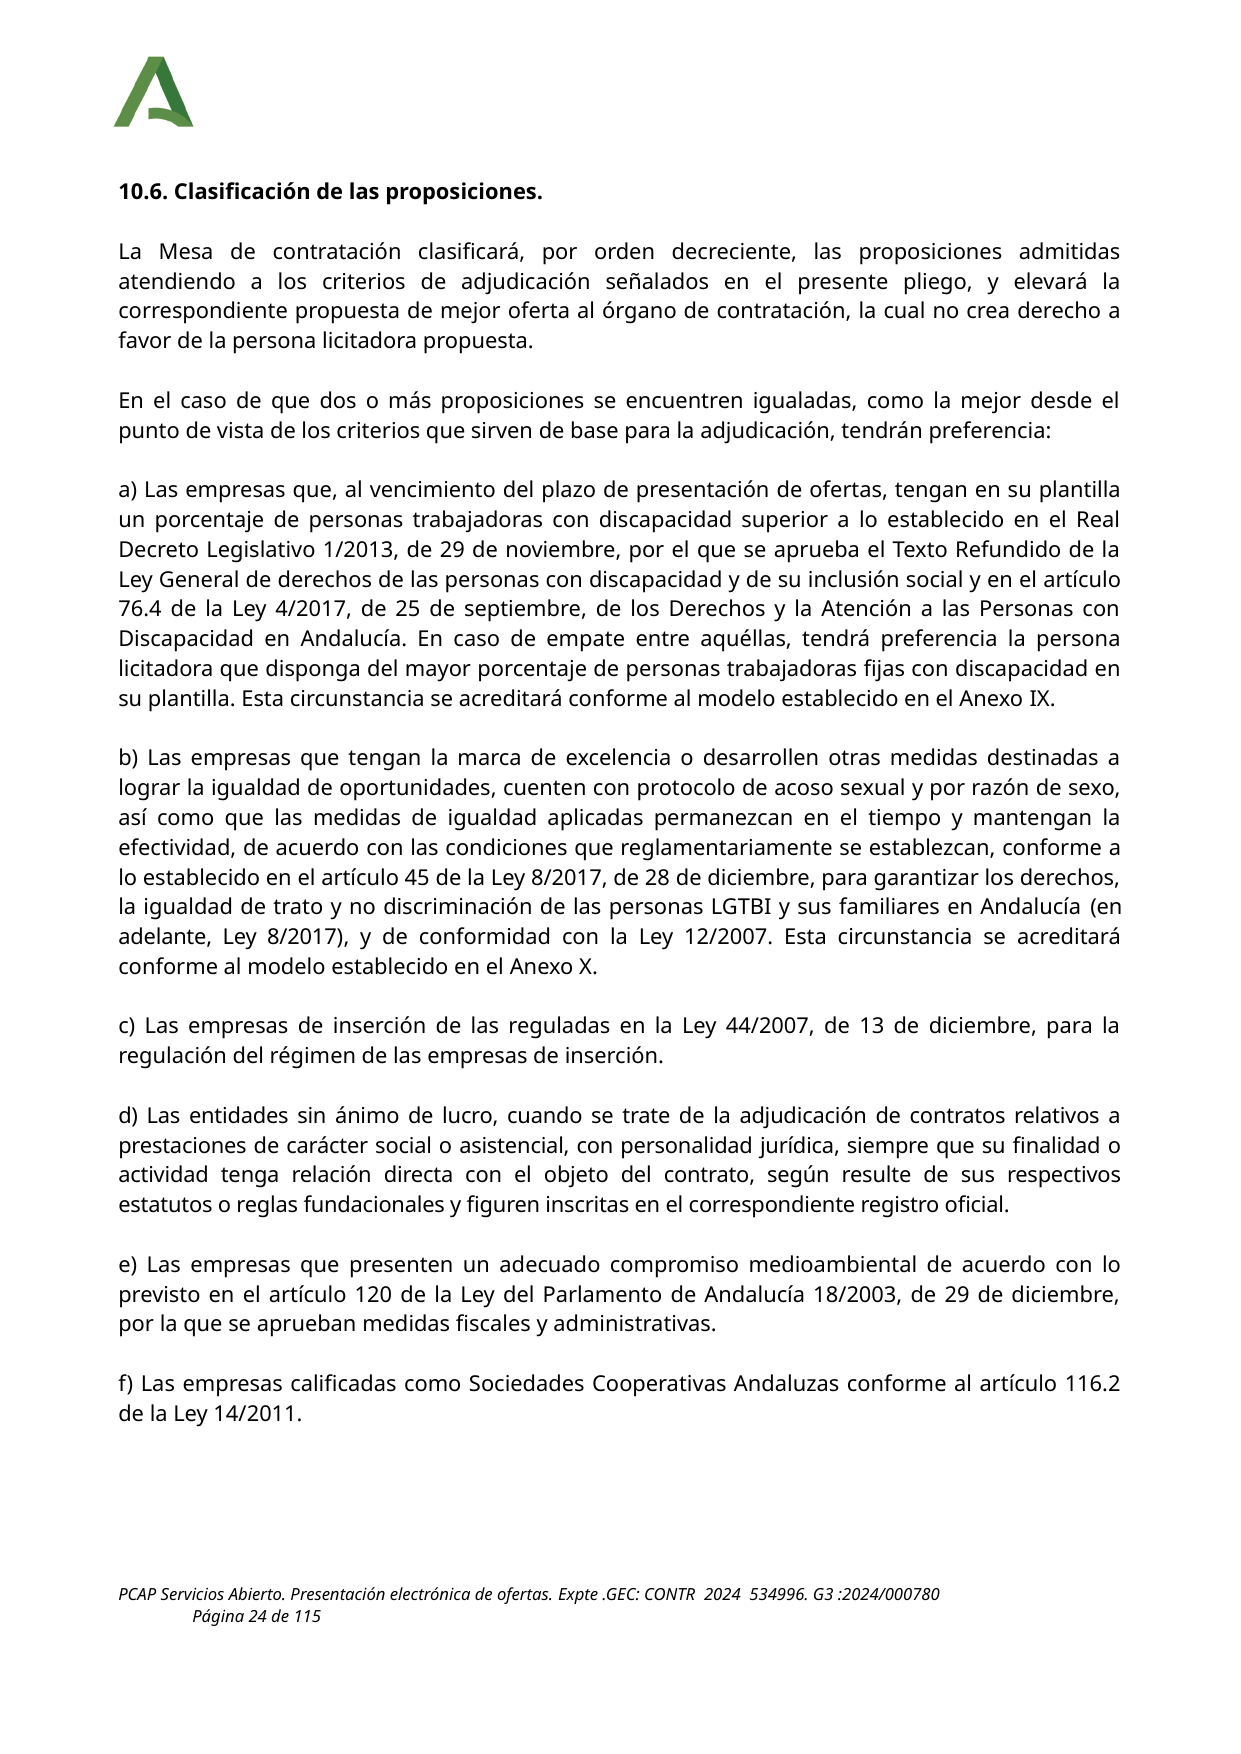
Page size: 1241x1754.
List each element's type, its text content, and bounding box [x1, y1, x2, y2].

text a) Las empresas que, al vencimiento del plazo de presentación de ofertas, tengan en su plantilla un porcentaje de personas trabajadoras con discapacidad superior a lo establecido en el Real Decreto Legislativo 1/2013, de 29 de noviembre, por el que se aprueba el Texto Refundido de la Ley General de derechos de las personas con discapacidad y de su inclusión social y en el artículo 76.4 de la Ley 4/2017, de 25 de septiembre, de los Derechos y la Atención a las Personas con Discapacidad en Andalucía. En caso de empate entre aquéllas, tendrá preferencia la persona licitadora que disponga del mayor porcentaje de personas trabajadoras fijas con discapacidad en su plantilla. Esta circunstancia se acreditará conforme al modelo establecido en el Anexo IX. [118, 474, 1122, 713]
text La Mesa de contratación clasificará, por orden decreciente, las proposiciones admitidas atendiendo a los criterios de adjudicación señalados en el presente pliego, y elevará la correspondiente propuesta de mejor oferta al órgano de contratación, la cual no crea derecho a favor de la persona licitadora propuesta. [118, 236, 1122, 355]
text f) Las empresas calificadas como Sociedades Cooperativas Andaluzas conforme al artículo 116.2 de la Ley 14/2011. [118, 1368, 1122, 1428]
text En el caso de que dos o más proposiciones se encuentren igualadas, como la mejor desde el punto de vista de los criterios que sirven de base para la adjudicación, tendrán preferencia: [118, 385, 1122, 444]
text b) Las empresas que tengan la marca de excelencia o desarrollen otras medidas destinadas a lograr la igualdad de oportunidades, cuenten con protocolo de acoso sexual y por razón de sexo, así como que las medidas de igualdad aplicadas permanezcan en el tiempo y mantengan la efectividad, de acuerdo con las condiciones que reglamentariamente se establezcan, conforme a lo establecido en el artículo 45 de la Ley 8/2017, de 28 de diciembre, para garantizar los derechos, la igualdad de trato y no discriminación de las personas LGTBI y sus familiares en Andalucía (en adelante, Ley 8/2017), y de conformidad con la Ley 12/2007. Esta circunstancia se acreditará conforme al modelo establecido en el Anexo X. [118, 742, 1122, 981]
text d) Las entidades sin ánimo de lucro, cuando se trate de la adjudicación de contratos relativos a prestaciones de carácter social o asistencial, con personalidad jurídica, siempre que su finalidad o actividad tenga relación directa con el objeto del contrato, según resulte de sus respectivos estatutos o reglas fundacionales y figuren inscritas en el correspondiente registro oficial. [118, 1100, 1122, 1219]
subtitle 10.6. Clasificación de las proposiciones. [118, 176, 1122, 206]
text c) Las empresas de inserción de las reguladas en la Ley 44/2007, de 13 de diciembre, para la regulación del régimen de las empresas de inserción. [118, 1011, 1122, 1070]
picture [109, 52, 198, 131]
text e) Las empresas que presenten un adecuado compromiso medioambiental de acuerdo con lo previsto en el artículo 120 de la Ley del Parlamento de Andalucía 18/2003, de 29 de diciembre, por la que se aprueban medidas fiscales y administrativas. [118, 1249, 1122, 1338]
